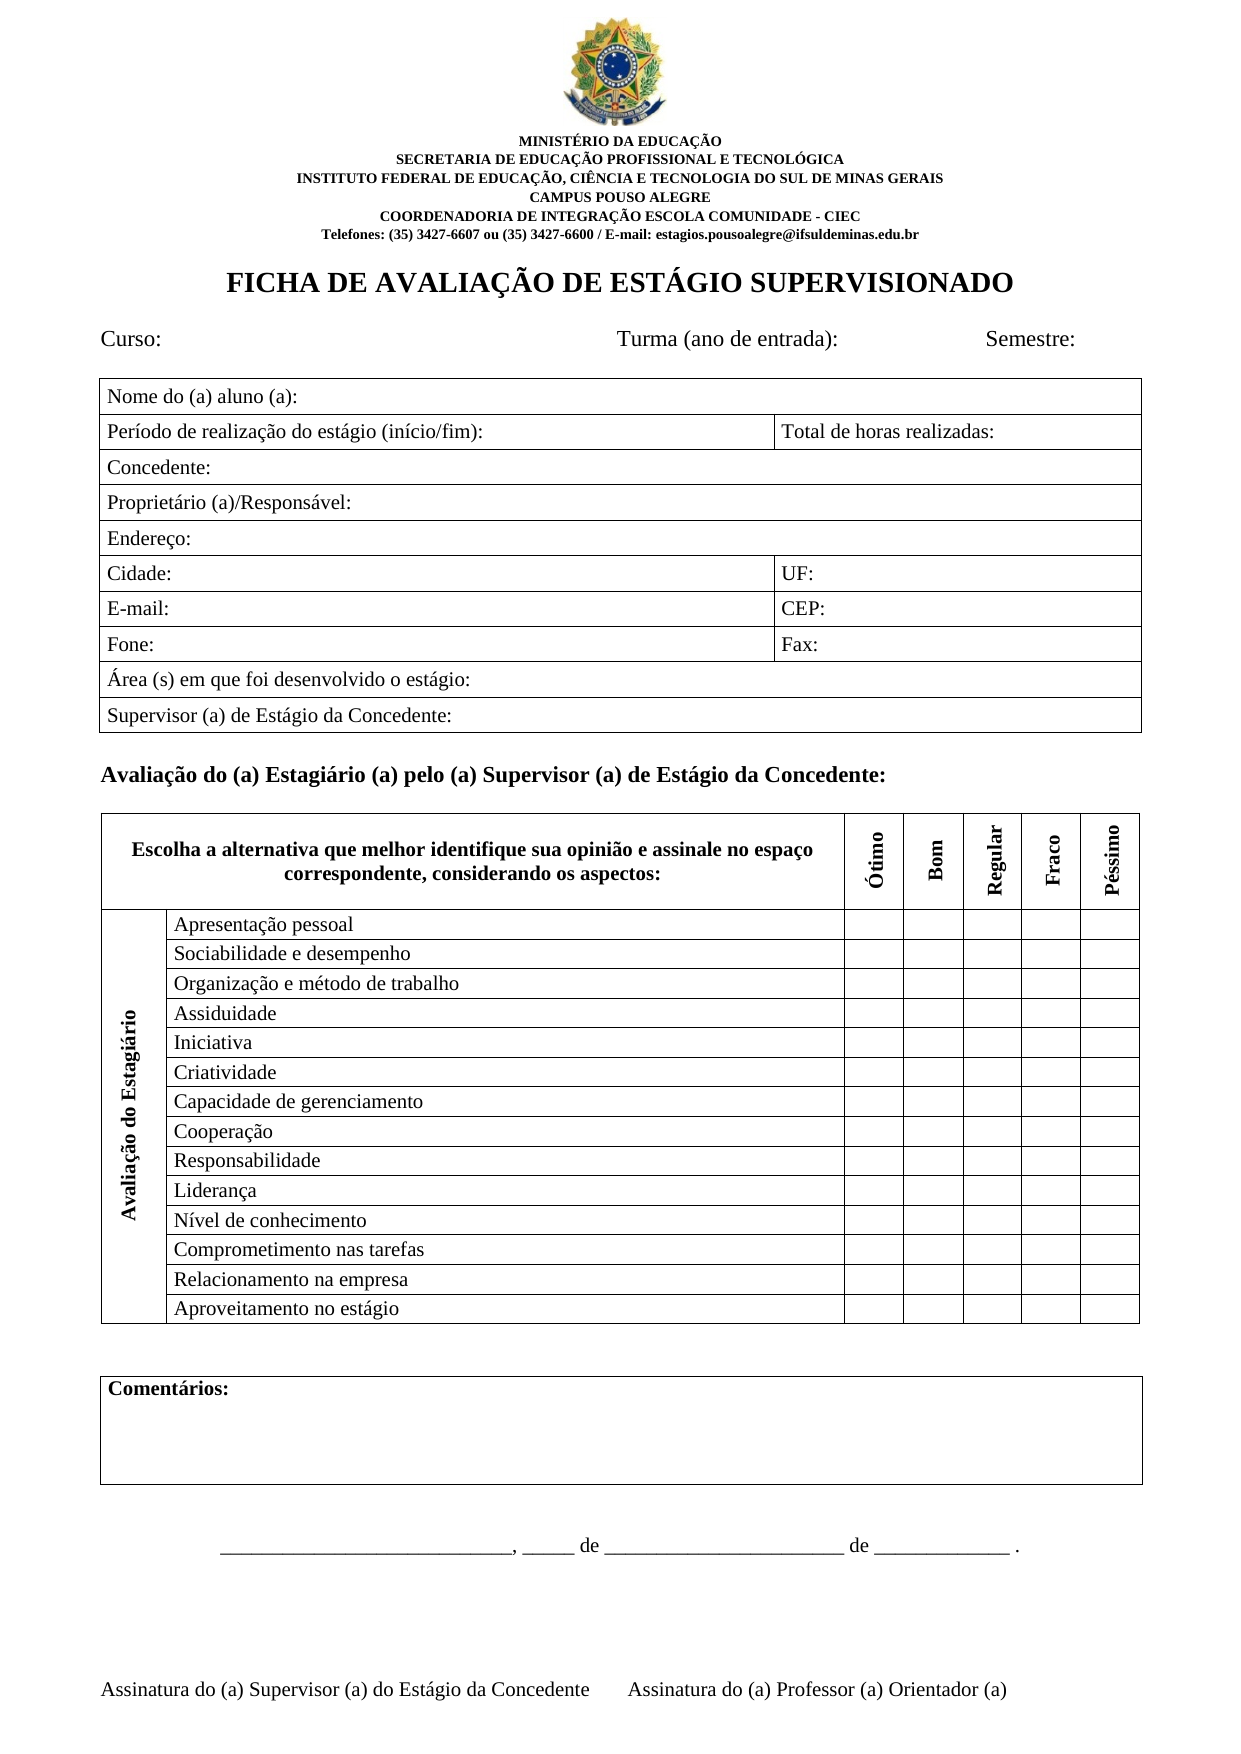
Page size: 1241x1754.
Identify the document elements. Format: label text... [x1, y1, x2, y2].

table_cell [904, 1206, 963, 1234]
table_cell Iniciativa [167, 1028, 844, 1057]
table_cell [1022, 1117, 1080, 1146]
table_cell [845, 1176, 903, 1205]
table_cell [964, 1206, 1021, 1234]
table_cell [904, 1176, 963, 1205]
table_cell [964, 1028, 1021, 1057]
table_header Nome do (a) aluno (a): [100, 379, 1141, 413]
table_cell [1081, 910, 1139, 938]
table_cell [904, 1235, 963, 1264]
table_cell Proprietário (a)/Responsável: [100, 485, 1141, 520]
table_cell [845, 969, 903, 998]
table_cell UF: [775, 556, 1141, 591]
table_cell Período de realização do estágio (início/fim): [100, 415, 774, 449]
table_cell Avaliação do Estagiário [102, 910, 166, 1323]
table_cell [845, 1235, 903, 1264]
table_cell [904, 1028, 963, 1057]
table_cell [1022, 1058, 1080, 1086]
table_cell Aproveitamento no estágio [167, 1295, 844, 1323]
table_cell [845, 1087, 903, 1116]
table_cell [904, 969, 963, 998]
table_header Fraco [1022, 814, 1080, 909]
table_cell Apresentação pessoal [167, 910, 844, 938]
table_cell [1022, 1295, 1080, 1323]
table_cell Organização e método de trabalho [167, 969, 844, 998]
table_cell [845, 1295, 903, 1323]
table_cell [964, 940, 1021, 968]
table_cell [1022, 910, 1080, 938]
table_cell [904, 999, 963, 1027]
table_cell [964, 1235, 1021, 1264]
table_cell [964, 999, 1021, 1027]
text ____________________________, _____ de _______________________ de _____________ . [100, 1533, 1140, 1557]
table_cell [1022, 999, 1080, 1027]
table_cell [1022, 1265, 1080, 1293]
table_cell Comprometimento nas tarefas [167, 1235, 844, 1264]
table_cell [1081, 1147, 1139, 1175]
table_cell Cooperação [167, 1117, 844, 1146]
table_cell [1081, 1265, 1139, 1293]
table_header Regular [964, 814, 1021, 909]
table_cell [1022, 1028, 1080, 1057]
table_cell [845, 910, 903, 938]
table_cell Cidade: [100, 556, 774, 591]
table_cell [1081, 1117, 1139, 1146]
table_cell [1022, 1206, 1080, 1234]
table_cell [964, 1087, 1021, 1116]
table_cell [964, 1265, 1021, 1293]
table_cell Sociabilidade e desempenho [167, 940, 844, 968]
table_cell [1022, 969, 1080, 998]
table_cell [845, 940, 903, 968]
table_cell [904, 1087, 963, 1116]
table_cell [904, 940, 963, 968]
table_cell [1081, 1087, 1139, 1116]
subtitle FICHA DE AVALIAÇÃO DE ESTÁGIO SUPERVISIONADO [100, 265, 1140, 299]
table_cell [964, 1147, 1021, 1175]
table_header Escolha a alternativa que melhor identifique sua opinião e assinale no espaço correspondente, considerando os aspectos: [102, 814, 844, 909]
table_cell [845, 1117, 903, 1146]
table_cell Fone: [100, 627, 774, 661]
table_header Comentários: [101, 1377, 1142, 1484]
table_cell Capacidade de gerenciamento [167, 1087, 844, 1116]
table_cell [845, 1147, 903, 1175]
table_cell Relacionamento na empresa [167, 1265, 844, 1293]
table_cell [904, 1147, 963, 1175]
table_cell Responsabilidade [167, 1147, 844, 1175]
table_cell [964, 910, 1021, 938]
table_cell [964, 1117, 1021, 1146]
table_cell [1081, 1058, 1139, 1086]
table_header Ótimo [845, 814, 903, 909]
table_header Bom [904, 814, 963, 909]
table_cell E-mail: [100, 592, 774, 626]
table_cell [845, 999, 903, 1027]
table_header Assinatura do (a) Professor (a) Orientador (a) [616, 1677, 1147, 1701]
table_cell [1081, 1206, 1139, 1234]
table_cell [904, 910, 963, 938]
table_cell [964, 1176, 1021, 1205]
table_cell [964, 1058, 1021, 1086]
text Curso: Turma (ano de entrada): Semestre: [100, 325, 1140, 352]
table_cell Concedente: [100, 450, 1141, 484]
table_cell [904, 1058, 963, 1086]
table_cell [1081, 969, 1139, 998]
table_cell Criatividade [167, 1058, 844, 1086]
table_cell [1081, 1176, 1139, 1205]
table_cell Liderança [167, 1176, 844, 1205]
table_header Péssimo [1081, 814, 1139, 909]
table_cell [1022, 1087, 1080, 1116]
table_cell [1022, 1235, 1080, 1264]
table_cell [845, 1058, 903, 1086]
table_cell Endereço: [100, 521, 1141, 555]
table_cell Fax: [775, 627, 1141, 661]
table_cell Total de horas realizadas: [775, 415, 1141, 449]
table_cell Área (s) em que foi desenvolvido o estágio: [100, 662, 1141, 697]
table_cell [1081, 940, 1139, 968]
table_cell [1081, 1235, 1139, 1264]
table_cell [845, 1265, 903, 1293]
table_cell [904, 1265, 963, 1293]
table_cell [845, 1206, 903, 1234]
text Avaliação do (a) Estagiário (a) pelo (a) Supervisor (a) de Estágio da Concedente: [100, 761, 1140, 787]
table_cell [904, 1117, 963, 1146]
table_header Assinatura do (a) Supervisor (a) do Estágio da Concedente [89, 1677, 616, 1701]
table_cell [904, 1295, 963, 1323]
table_cell [1022, 940, 1080, 968]
table_cell [1081, 999, 1139, 1027]
table_cell [1081, 1295, 1139, 1323]
table_cell [1022, 1147, 1080, 1175]
table_cell [964, 969, 1021, 998]
table_cell CEP: [775, 592, 1141, 626]
table_cell Nível de conhecimento [167, 1206, 844, 1234]
table_cell [964, 1295, 1021, 1323]
table_cell [845, 1028, 903, 1057]
picture [563, 17, 668, 126]
table_cell [1022, 1176, 1080, 1205]
table_cell Assiduidade [167, 999, 844, 1027]
table_cell [1081, 1028, 1139, 1057]
table_cell Supervisor (a) de Estágio da Concedente: [100, 698, 1141, 732]
